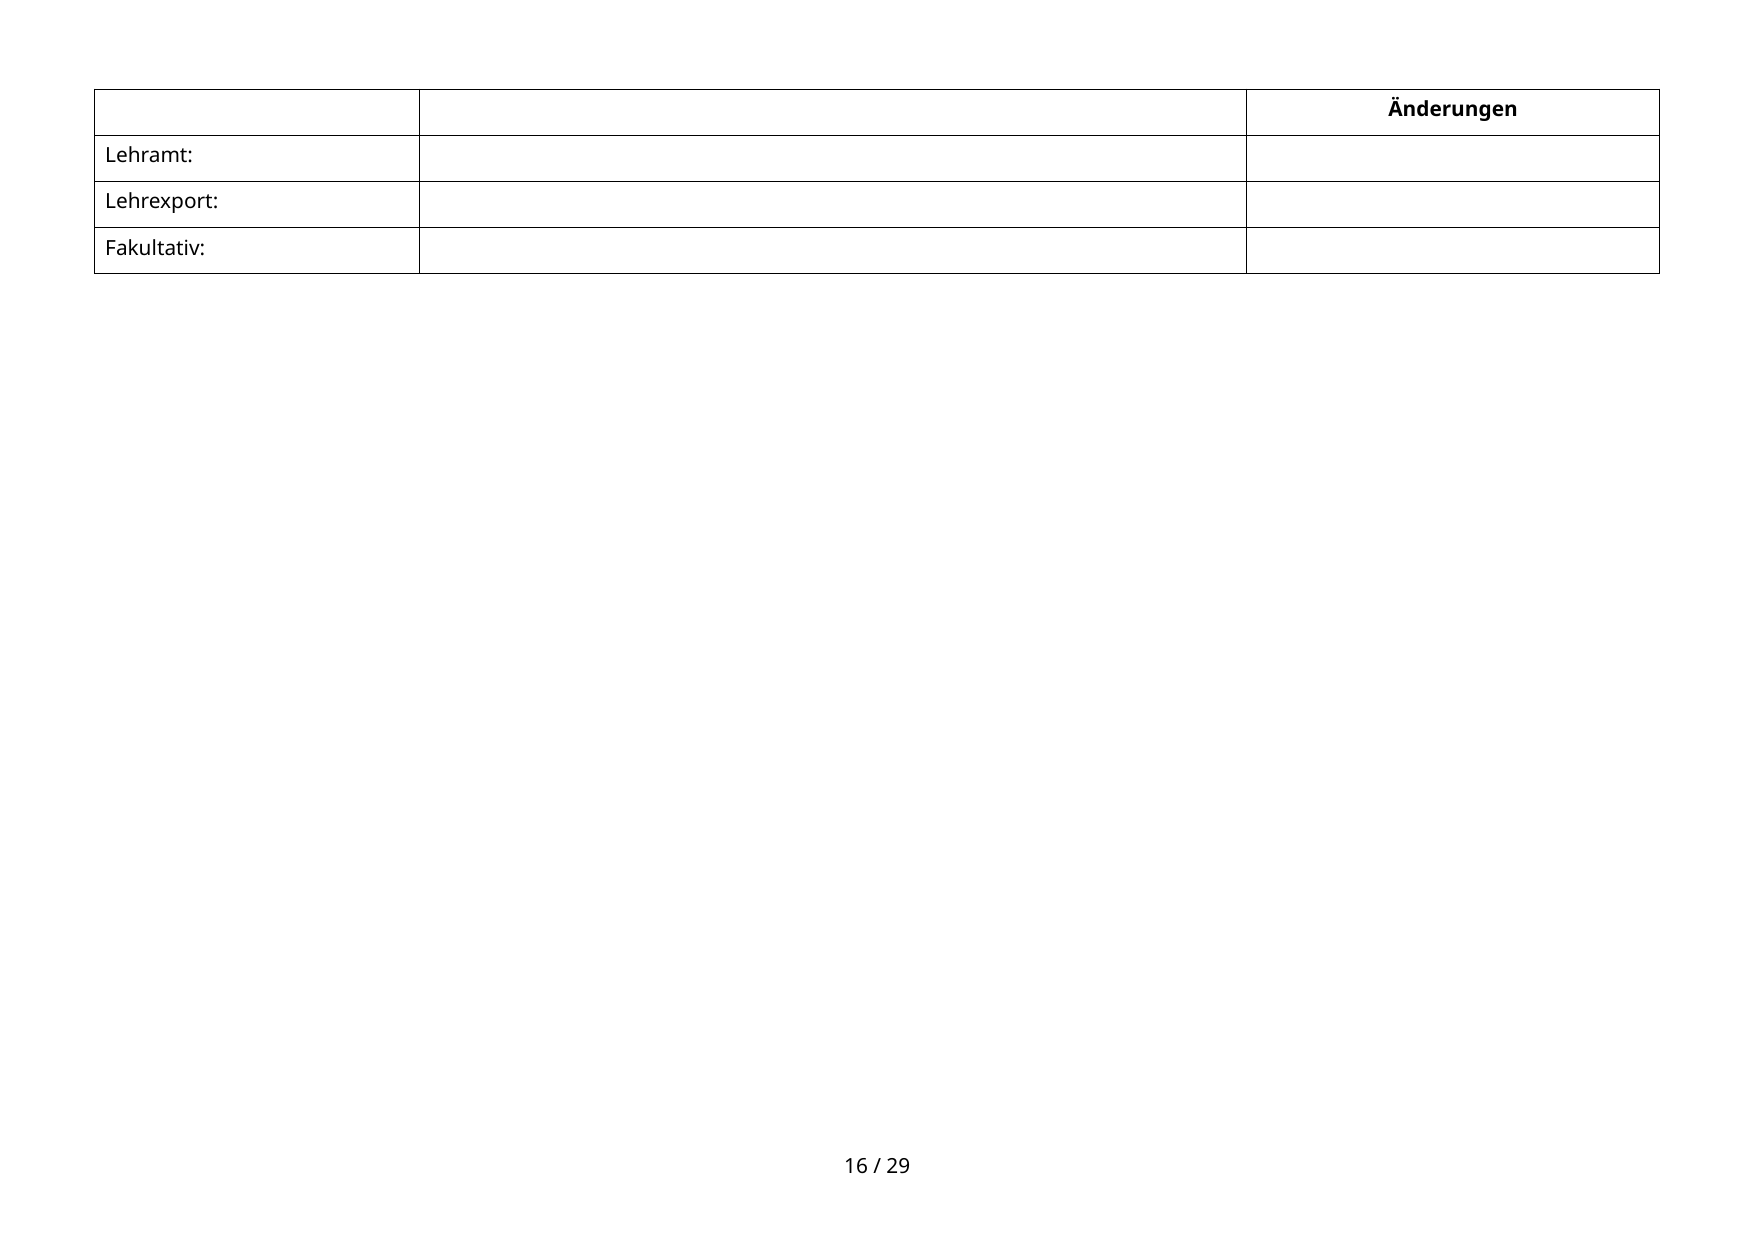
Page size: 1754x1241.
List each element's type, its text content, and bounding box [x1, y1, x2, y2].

table_cell [420, 136, 1246, 181]
table_cell [1247, 136, 1659, 181]
table_cell Fakultativ: [95, 228, 419, 273]
table_header [420, 90, 1246, 134]
table_cell [420, 228, 1246, 273]
table_header [95, 90, 419, 134]
table_cell Lehrexport: [95, 182, 419, 227]
table_cell Lehramt: [95, 136, 419, 181]
table_cell [420, 182, 1246, 227]
table_cell [1247, 228, 1659, 273]
table_cell [1247, 182, 1659, 227]
table_header Änderungen [1247, 90, 1659, 134]
